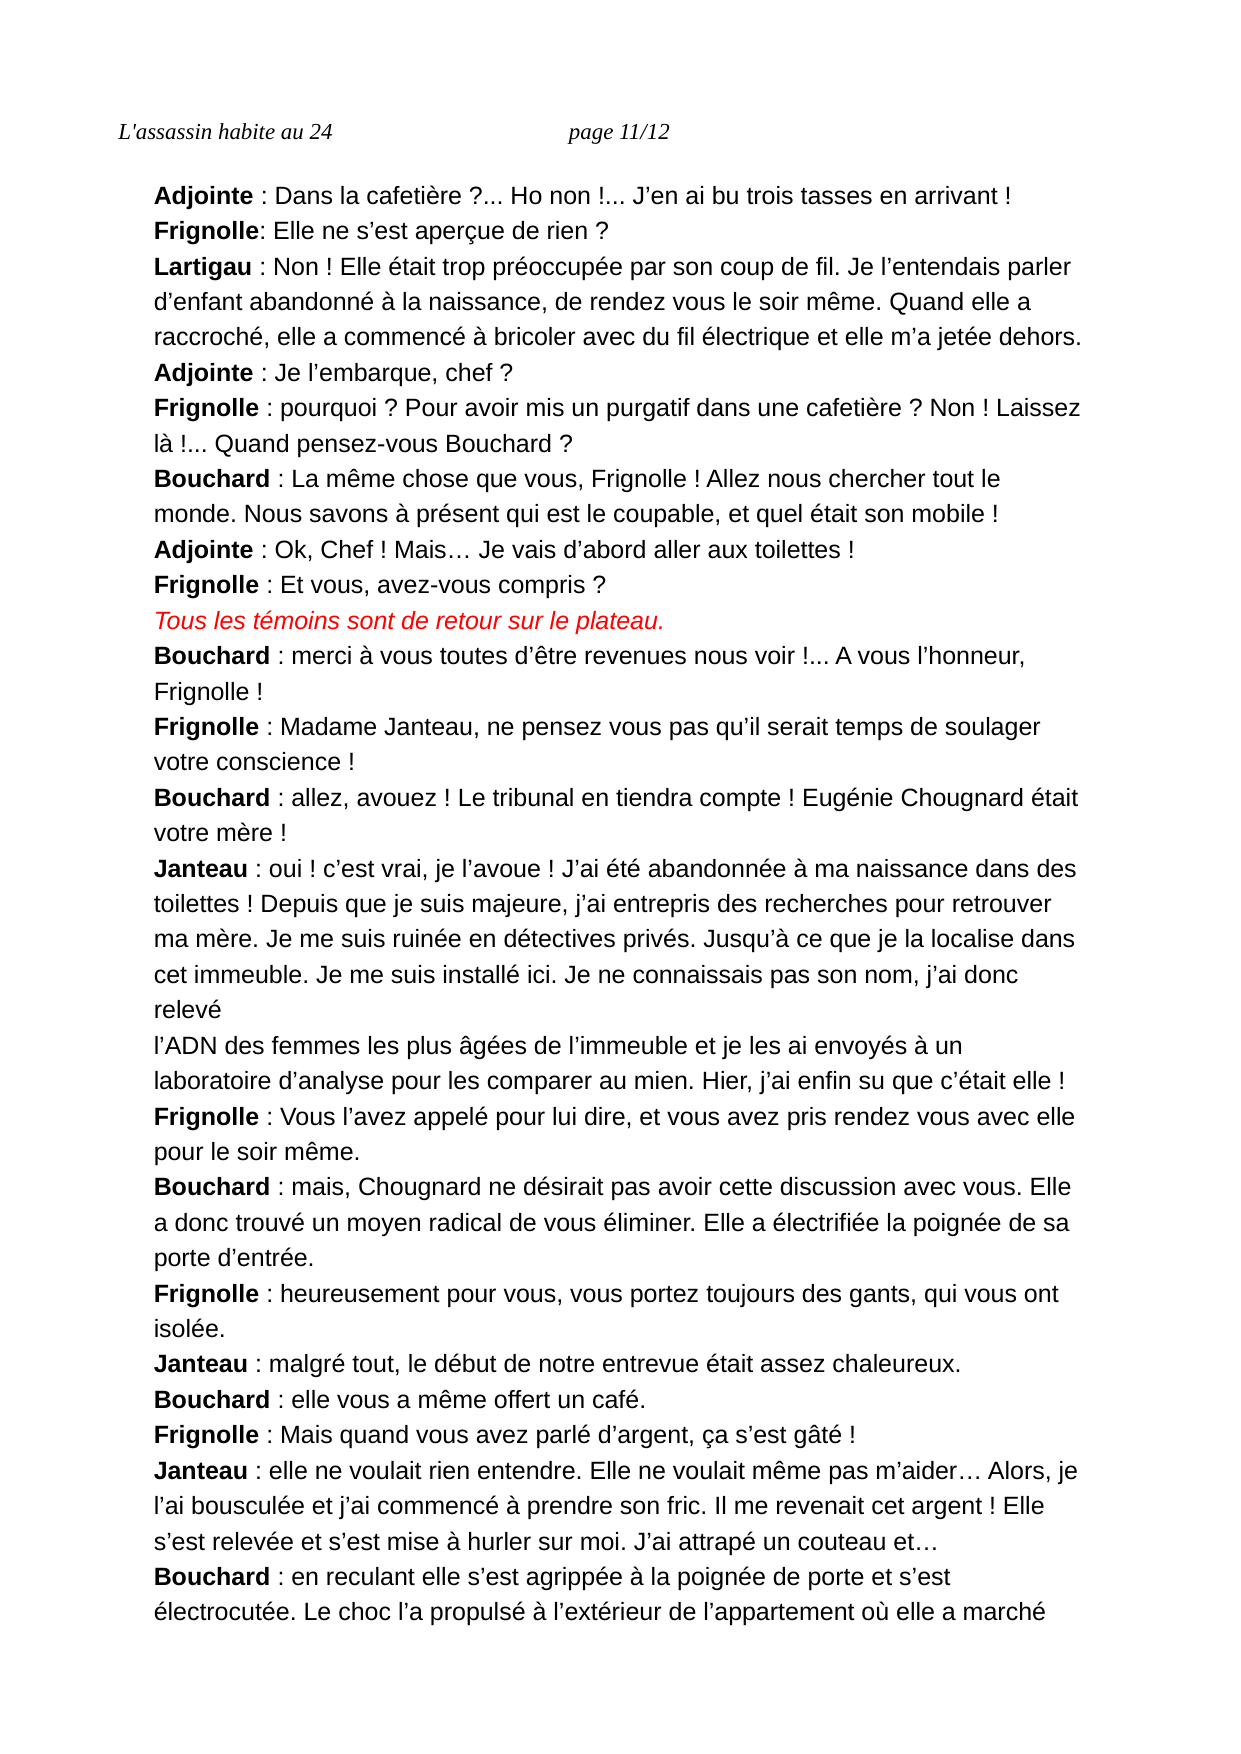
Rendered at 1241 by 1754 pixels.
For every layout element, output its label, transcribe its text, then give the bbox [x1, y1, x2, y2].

text Frignolle : Vous l’avez appelé pour lui dire, et vous avez pris rendez vous avec elle pour le soir même. [153, 1095, 1087, 1166]
text Bouchard : La même chose que vous, Frignolle ! Allez nous chercher tout le monde. Nous savons à présent qui est le coupable, et quel était son mobile ! [153, 457, 1087, 528]
text l’ADN des femmes les plus âgées de l’immeuble et je les ai envoyés à un laboratoire d’analyse pour les comparer au mien. Hier, j’ai enfin su que c’était elle ! [153, 1024, 1087, 1095]
text Adjointe : Je l’embarque, chef ? [153, 351, 1087, 386]
text Adjointe : Dans la cafetière ?... Ho non !... J’en ai bu trois tasses en arrivant ! [153, 174, 1087, 209]
text Lartigau : Non ! Elle était trop préoccupée par son coup de fil. Je l’entendais parler d’enfant abandonné à la naissance, de rendez vous le soir même. Quand elle a raccroché, elle a commencé à bricoler avec du fil électrique et elle m’a jetée dehors. [153, 245, 1087, 351]
text Bouchard : mais, Chougnard ne désirait pas avoir cette discussion avec vous. Elle a donc trouvé un moyen radical de vous éliminer. Elle a électrifiée la poignée de sa porte d’entrée. [153, 1166, 1087, 1272]
text Frignolle : Madame Janteau, ne pensez vous pas qu’il serait temps de soulager votre conscience ! [153, 705, 1087, 776]
text Janteau : oui ! c’est vrai, je l’avoue ! J’ai été abandonnée à ma naissance dans des toilettes ! Depuis que je suis majeure, j’ai entrepris des recherches pour retrouver ma mère. Je me suis ruinée en détectives privés. Jusqu’à ce que je la localise dans cet immeuble. Je me suis installé ici. Je ne connaissais pas son nom, j’ai donc relevé [153, 847, 1087, 1024]
text Janteau : malgré tout, le début de notre entrevue était assez chaleureux. [153, 1343, 1087, 1378]
text Bouchard : merci à vous toutes d’être revenues nous voir !... A vous l’honneur, Frignolle ! [153, 634, 1087, 705]
text Frignolle : heureusement pour vous, vous portez toujours des gants, qui vous ont isolée. [153, 1272, 1087, 1343]
text Tous les témoins sont de retour sur le plateau. [153, 599, 1087, 634]
text Janteau : elle ne voulait rien entendre. Elle ne voulait même pas m’aider… Alors, je l’ai bousculée et j’ai commencé à prendre son fric. Il me revenait cet argent ! Elle s’est relevée et s’est mise à hurler sur moi. J’ai attrapé un couteau et… [153, 1449, 1087, 1555]
text Frignolle: Elle ne s’est aperçue de rien ? [153, 209, 1087, 245]
text Bouchard : allez, avouez ! Le tribunal en tiendra compte ! Eugénie Chougnard était votre mère ! [153, 776, 1087, 847]
text Adjointe : Ok, Chef ! Mais… Je vais d’abord aller aux toilettes ! [153, 528, 1087, 563]
text Frignolle : Et vous, avez-vous compris ? [153, 563, 1087, 599]
text Bouchard : en reculant elle s’est agrippée à la poignée de porte et s’est électrocutée. Le choc l’a propulsé à l’extérieur de l’appartement où elle a marché [153, 1555, 1087, 1626]
text Bouchard : elle vous a même offert un café. [153, 1378, 1087, 1413]
text Frignolle : Mais quand vous avez parlé d’argent, ça s’est gâté ! [153, 1413, 1087, 1449]
text Frignolle : pourquoi ? Pour avoir mis un purgatif dans une cafetière ? Non ! Laissez là !... Quand pensez-vous Bouchard ? [153, 386, 1087, 457]
